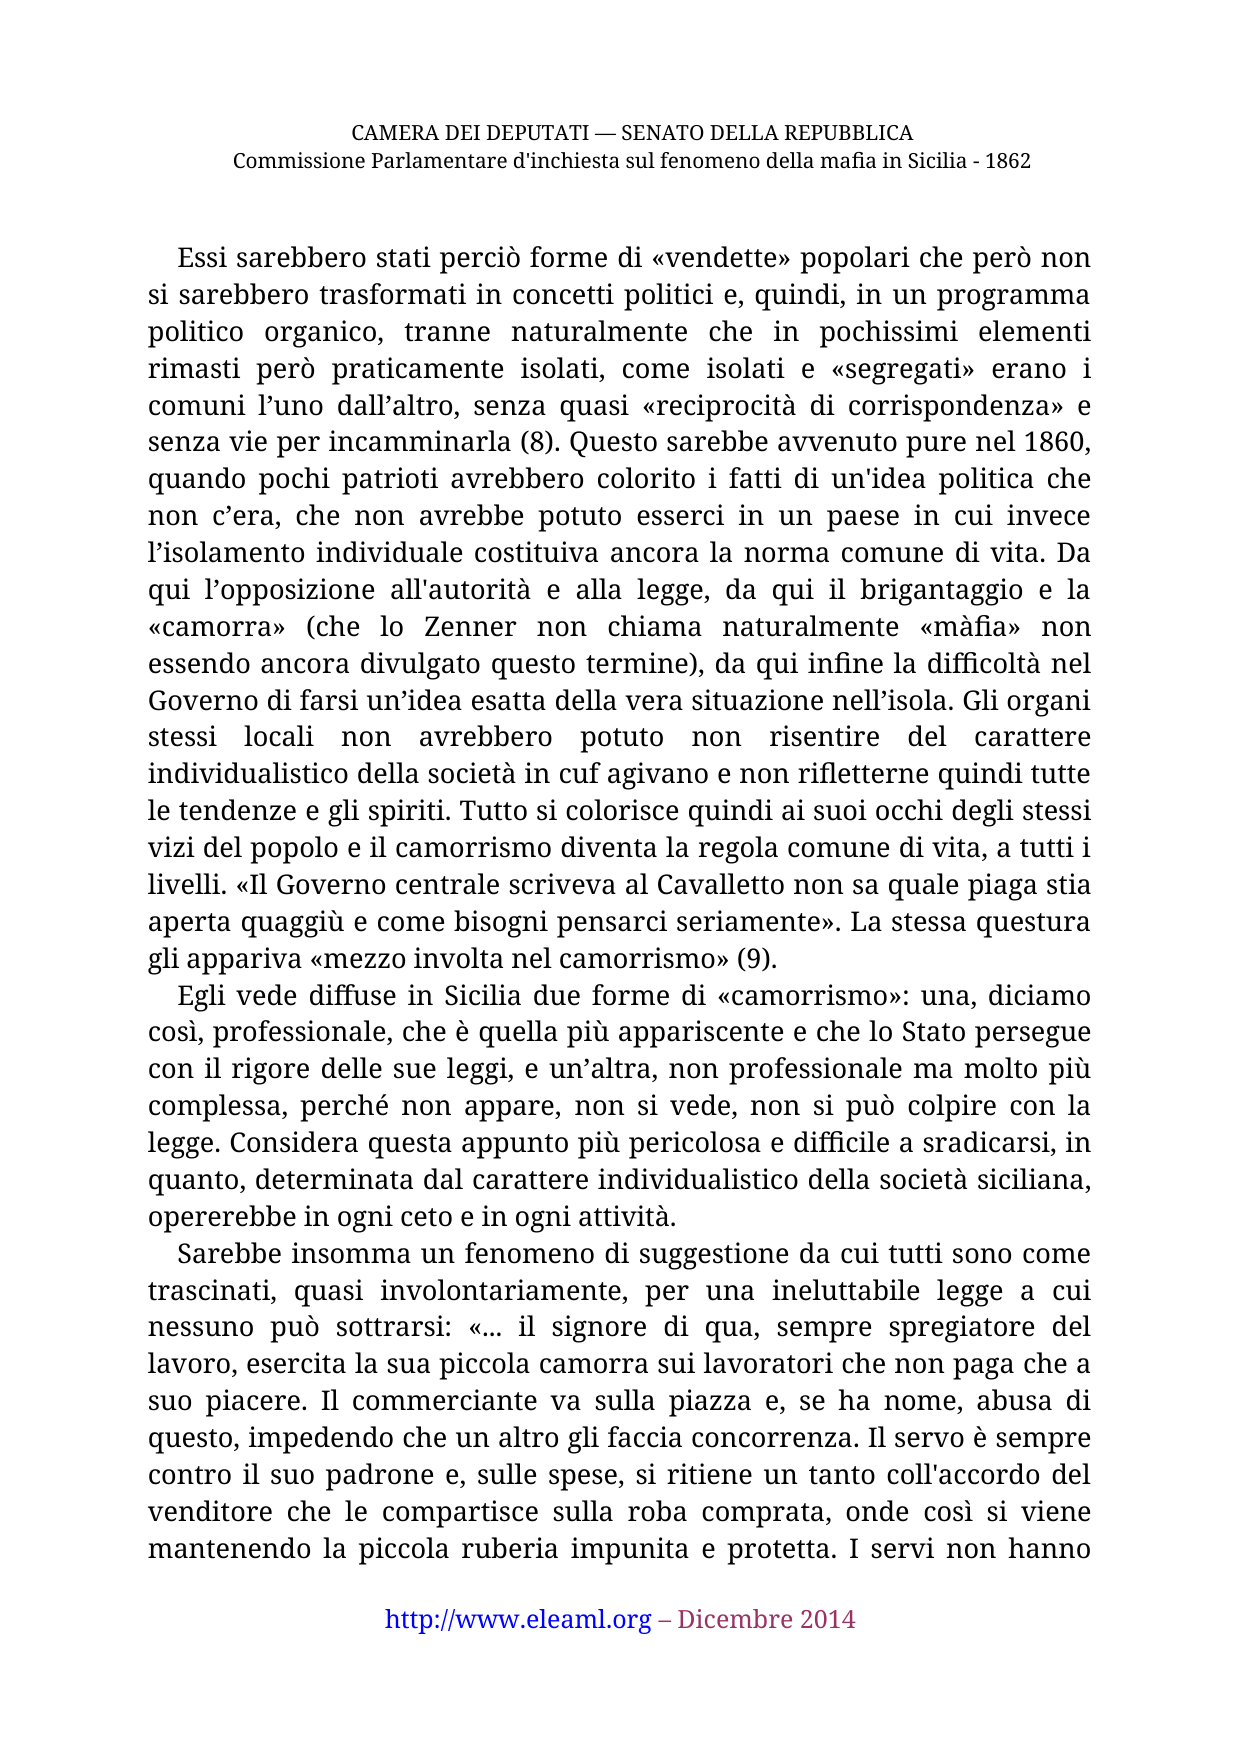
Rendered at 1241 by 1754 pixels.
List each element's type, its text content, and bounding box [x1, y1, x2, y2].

text Essi sarebbero stati perciò forme di «vendette» popolari che però non si sarebbero trasformati in concetti politici e, quindi, in un programma politico organico, tranne naturalmente che in pochissimi elementi rimasti però praticamente isolati, come isolati e «segregati» erano i comuni l’uno dall’altro, senza quasi «reciprocità di corrispondenza» e senza vie per incamminarla (8). Questo sarebbe avvenuto pure nel 1860, quando pochi patrioti avrebbero colorito i fatti di un'idea politica che non c’era, che non avrebbe potuto esserci in un paese in cui invece l’isolamento individuale costituiva ancora la norma comune di vita. Da qui l’opposizione all'autorità e alla legge, da qui il brigantaggio e la «camorra» (che lo Zenner non chiama naturalmente «màfia» non essendo ancora divulgato questo termine), da qui infine la difficoltà nel Governo di farsi un’idea esatta della vera situazione nell’isola. Gli organi stessi locali non avrebbero potuto non risentire del carattere individualistico della società in cuf agivano e non rifletterne quindi tutte le tendenze e gli spiriti. Tutto si colorisce quindi ai suoi occhi degli stessi vizi del popolo e il camorrismo diventa la regola comune di vita, a tutti i livelli. «Il Governo centrale scriveva al Cavalletto non sa quale piaga stia aperta quaggiù e come bisogni pensarci seriamente». La stessa questura gli appariva «mezzo involta nel camorrismo» (9). [148, 238, 1093, 976]
text Sarebbe insomma un fenomeno di suggestione da cui tutti sono come trascinati, quasi involontariamente, per una ineluttabile legge a cui nessuno può sottrarsi: «... il signore di qua, sempre spregiatore del lavoro, esercita la sua piccola camorra sui lavoratori che non paga che a suo piacere. Il commerciante va sulla piazza e, se ha nome, abusa di questo, impedendo che un altro gli faccia concorrenza. Il servo è sempre contro il suo padrone e, sulle spese, si ritiene un tanto coll'accordo del venditore che le compartisce sulla roba comprata, onde così si viene mantenendo la piccola ruberia impunita e protetta. I servi non hanno [148, 1234, 1093, 1566]
text Egli vede diffuse in Sicilia due forme di «camorrismo»: una, diciamo così, professionale, che è quella più appariscente e che lo Stato persegue con il rigore delle sue leggi, e un’altra, non professionale ma molto più complessa, perché non appare, non si vede, non si può colpire con la legge. Considera questa appunto più pericolosa e difficile a sradicarsi, in quanto, determinata dal carattere individualistico della società siciliana, opererebbe in ogni ceto e in ogni attività. [148, 976, 1093, 1234]
